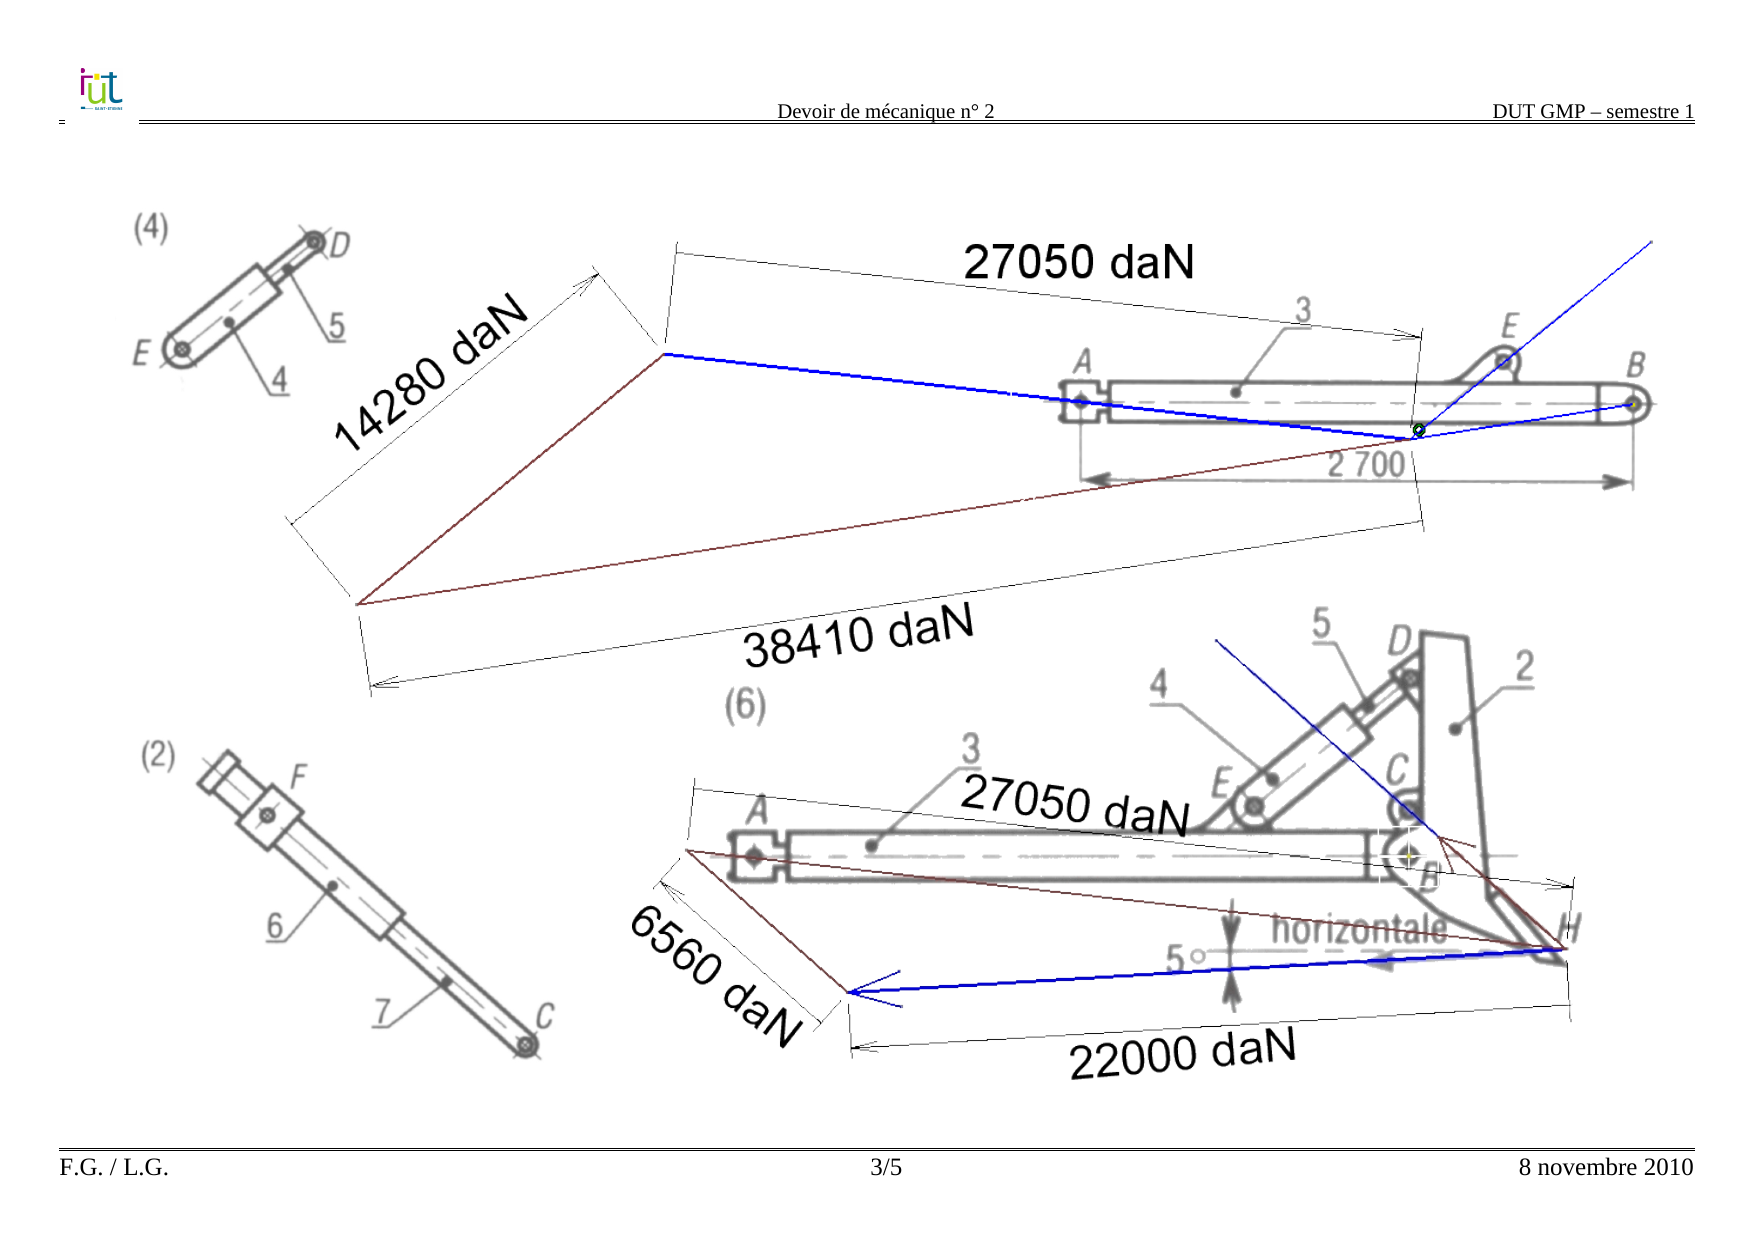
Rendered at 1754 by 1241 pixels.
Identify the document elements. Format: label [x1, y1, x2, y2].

picture [114, 171, 1695, 1133]
picture [80, 68, 123, 110]
